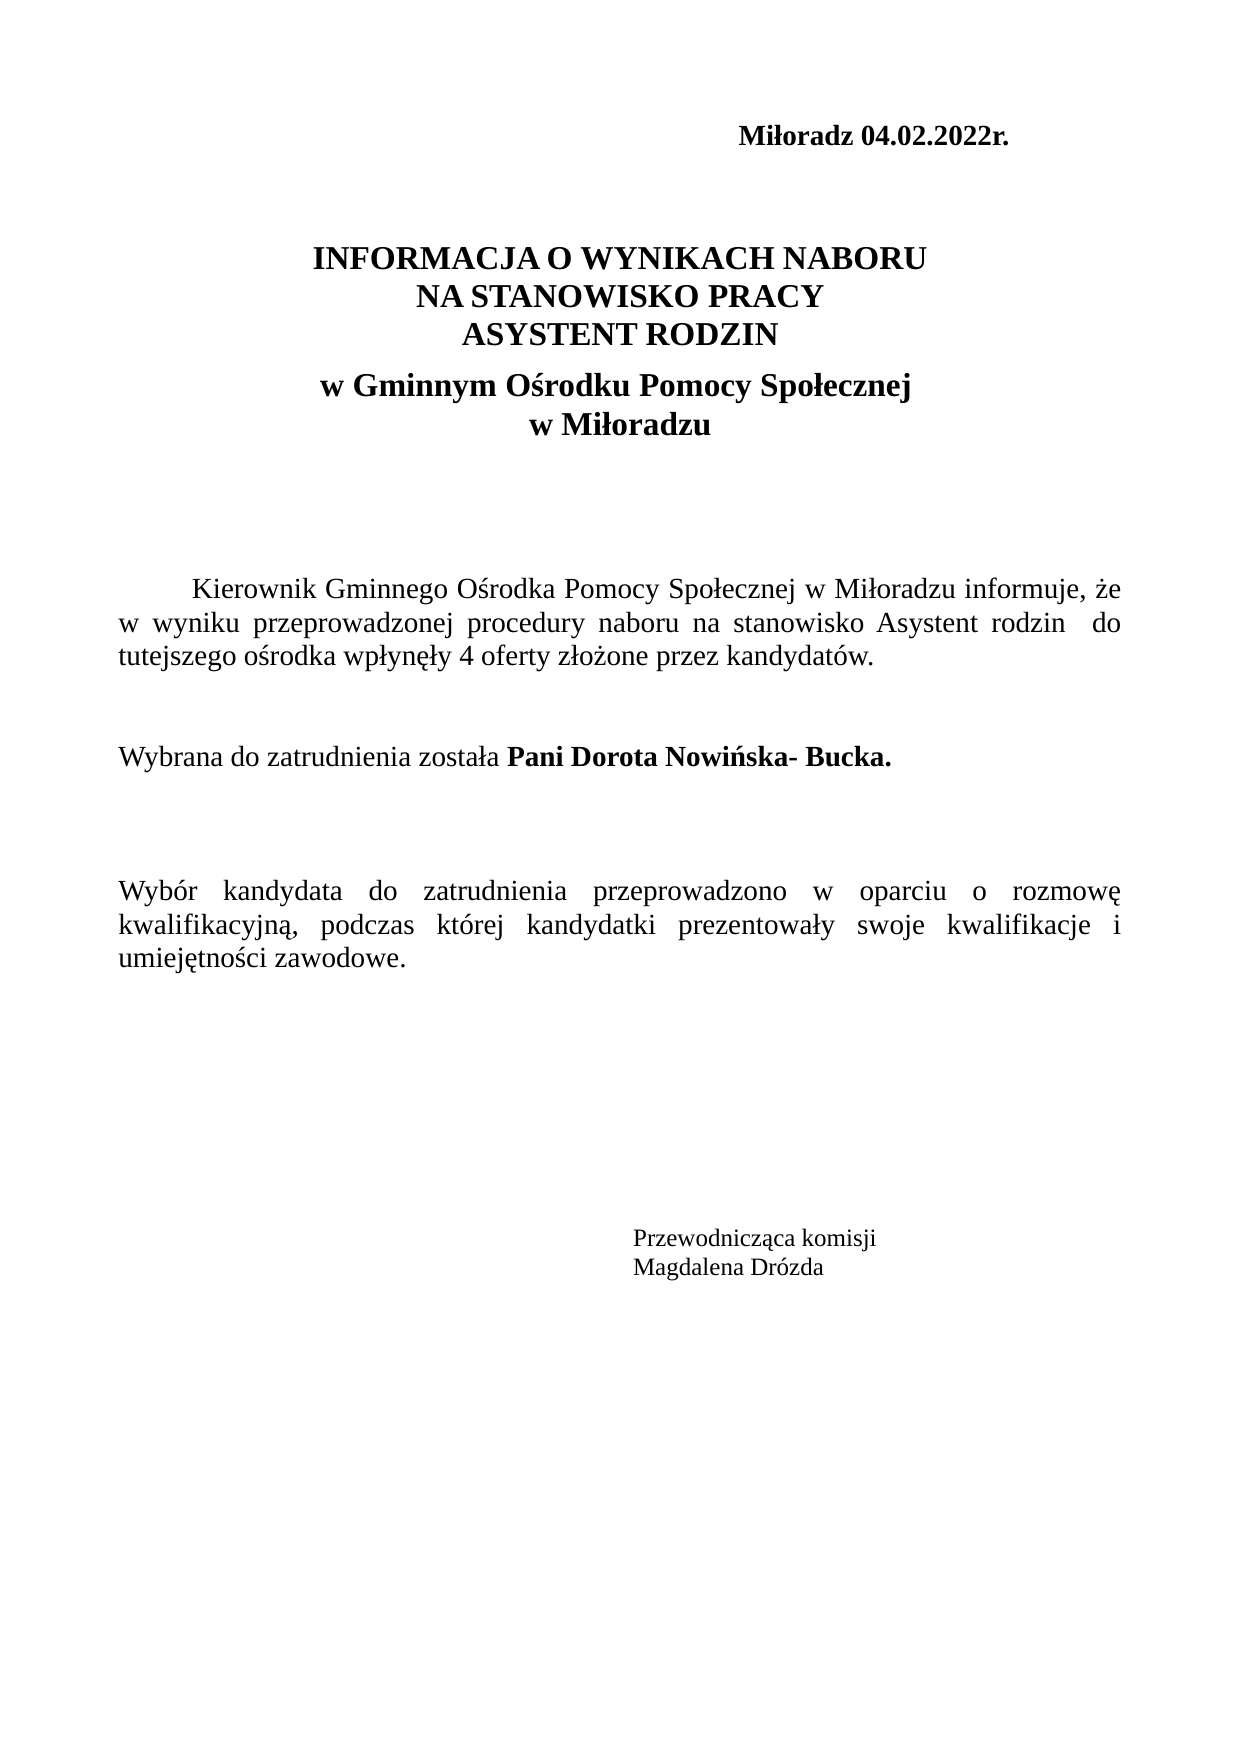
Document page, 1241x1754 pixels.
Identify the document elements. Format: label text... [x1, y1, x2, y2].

text Kierownik Gminnego Ośrodka Pomocy Społecznej w Miłoradzu informuje, że w wyniku przeprowadzonej procedury naboru na stanowisko Asystent rodzin do tutejszego ośrodka wpłynęły 4 oferty złożone przez kandydatów. [118, 571, 1122, 672]
text w Miłoradzu [118, 404, 1122, 442]
text ASYSTENT RODZIN [118, 314, 1122, 353]
text Wybrana do zatrudnienia została Pani Dorota Nowińska- Bucka. [118, 739, 1122, 773]
text Wybór kandydata do zatrudnienia przeprowadzono w oparciu o rozmowę kwalifikacyjną, podczas której kandydatki prezentowały swoje kwalifikacje i umiejętności zawodowe. [118, 873, 1122, 974]
text Magdalena Drózda [118, 1252, 1122, 1281]
text INFORMACJA O WYNIKACH NABORU [118, 238, 1122, 276]
text Miłoradz 04.02.2022r. [118, 118, 1122, 152]
text Przewodnicząca komisji [118, 1223, 1122, 1252]
text NA STANOWISKO PRACY [118, 276, 1122, 314]
text w Gminnym Ośrodku Pomocy Społecznej [118, 365, 1122, 404]
